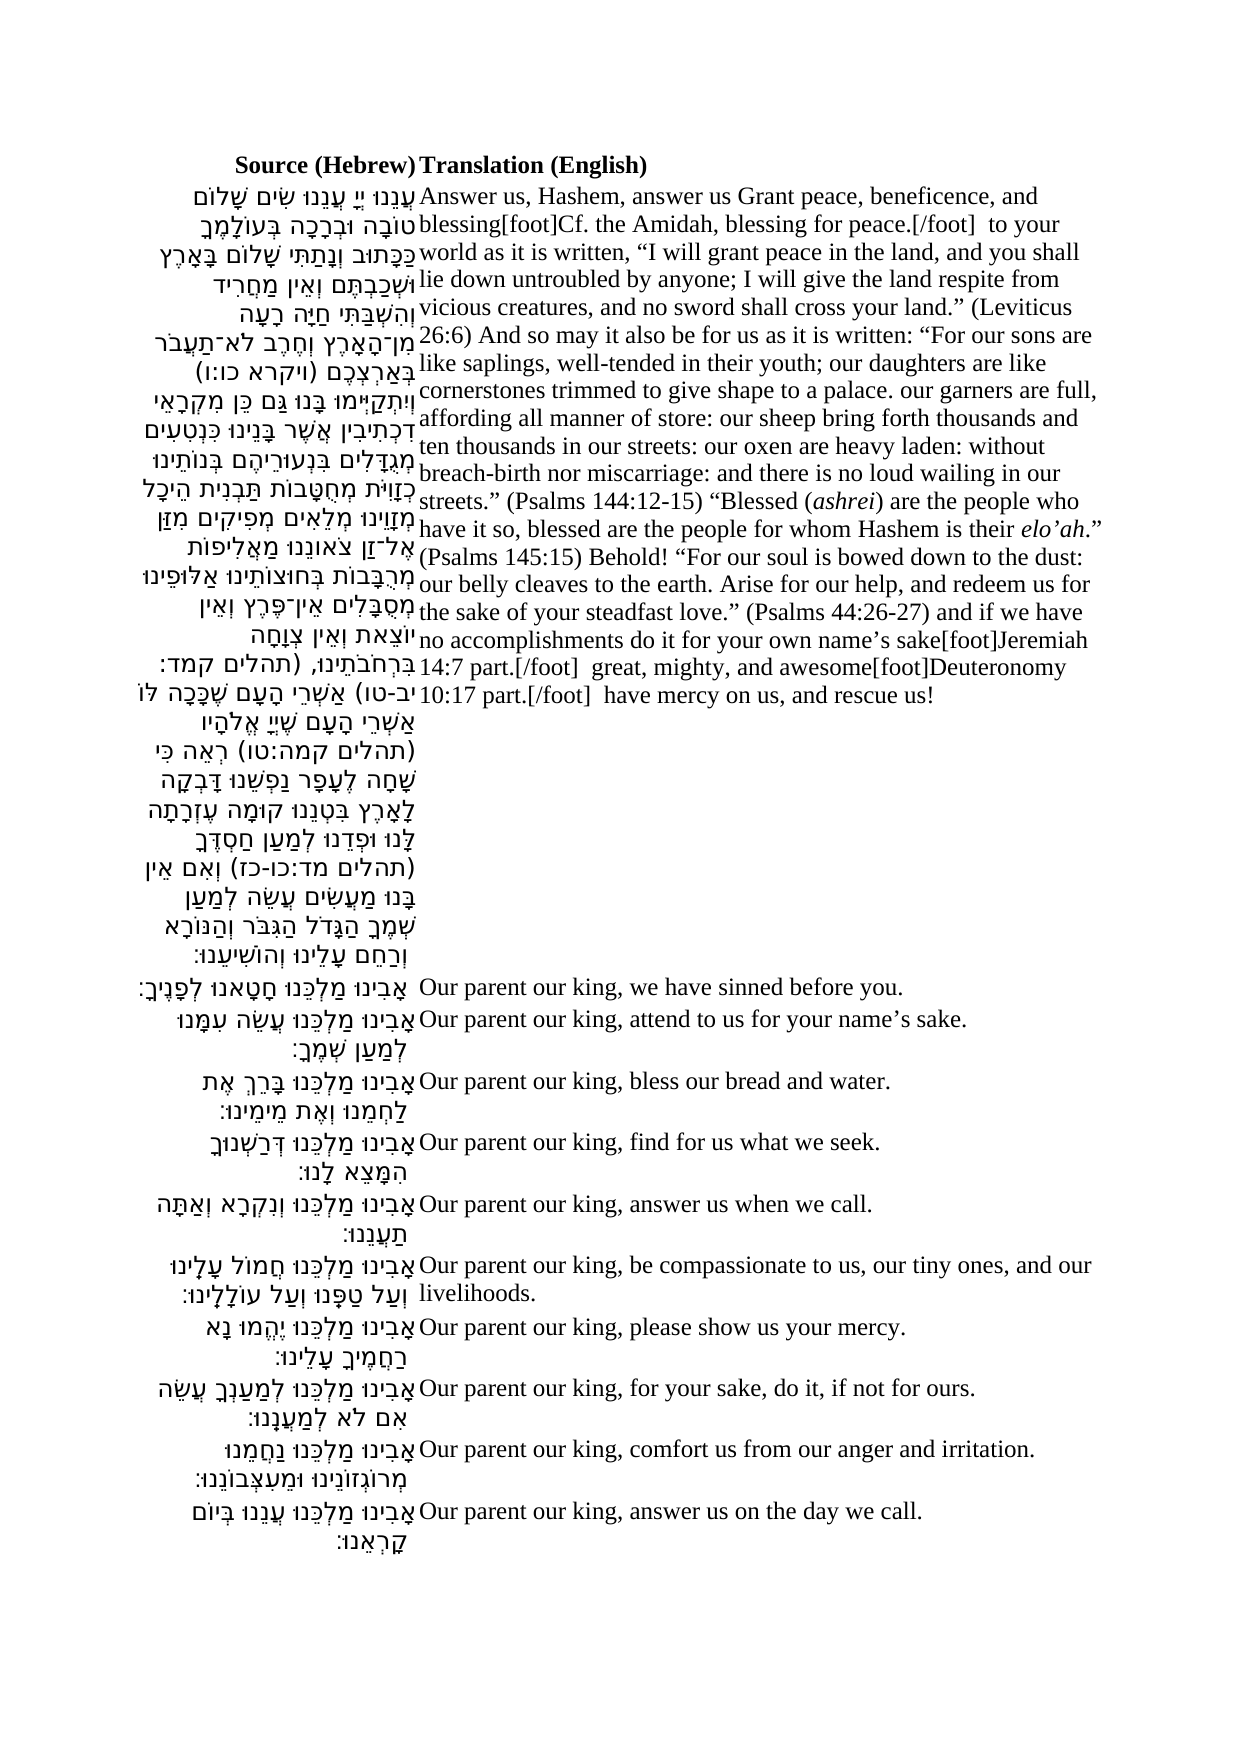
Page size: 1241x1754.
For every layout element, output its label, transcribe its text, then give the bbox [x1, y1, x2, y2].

table_cell Our parent our king, for your sake, do it, if not for ours. [417, 1373, 1105, 1434]
table_cell אָבִינוּ מַלְכֵּנוּ לְמַעַנְךָ עֲשֵׂה אִם לֹא לְמַעֲנֵֽנוּ׃ [135, 1373, 417, 1434]
table_cell Our parent our king, find for us what we seek. [417, 1127, 1105, 1188]
table_cell Our parent our king, be compassionate to us, our tiny ones, and our livelihoods. [417, 1250, 1105, 1311]
table_cell אָבִינוּ מַלְכֵּנוּ חָטָאנוּ לְפָנֶיךָ׃ [135, 971, 417, 1004]
table_header Source (Hebrew) [135, 150, 417, 181]
table_cell אָבִינוּ מַלְכֵּנוּ וְנִקְרָא וְאַתָּה תַעֲנֵנוּ׃ [135, 1188, 417, 1249]
table_cell Our parent our king, we have sinned before you. [417, 971, 1105, 1004]
table_cell אָבִינוּ מַלְכֵּנוּ בָּרֵךְ אֶת לַחְמֵנוּ וְאֶת מֵימֵינוּ׃ [135, 1065, 417, 1127]
table_cell Answer us, Hashem, answer us Grant peace, beneficence, and blessing[foot]Cf. the Amidah, blessing for peace.[/foot] to your world as it is written, “I will grant peace in the land, and you shall lie down untroubled by anyone; I will give the land respite from vicious creatures, and no sword shall cross your land.” (Leviticus 26:6) And so may it also be for us as it is written: “For our sons are like saplings, well-tended in their youth; our daughters are like cornerstones trimmed to give shape to a palace. our garners are full, affording all manner of store: our sheep bring forth thousands and ten thousands in our streets: our oxen are heavy laden: without breach-birth nor miscarriage: and there is no loud wailing in our streets.” (Psalms 144:12-15) “Blessed (ashrei) are the people who have it so, blessed are the people for whom Hashem is their elo’ah.” (Psalms 145:15) Behold! “For our soul is bowed down to the dust: our belly cleaves to the earth. Arise for our help, and redeem us for the sake of your steadfast love.” (Psalms 44:26-27) and if we have no accomplishments do it for your own name’s sake[foot]Jeremiah 14:7 part.[/foot] great, mighty, and awesome[foot]Deuteronomy 10:17 part.[/foot] have mercy on us, and rescue us! [417, 181, 1105, 971]
table_cell Our parent our king, answer us when we call. [417, 1188, 1105, 1249]
table_cell Our parent our king, answer us on the day we call. [417, 1495, 1105, 1557]
table_cell Our parent our king, please show us your mercy. [417, 1311, 1105, 1372]
table_cell אָבִינוּ מַלְכֵּנוּ עֲנֵנוּ בְּיוֹם קָרְאֵנוּ׃ [135, 1495, 417, 1557]
table_cell אָבִינוּ מַלְכֵּנוּ עֲשֵׂה עִמָּנוּ לְמַעַן שְׁמֶךָ׃ [135, 1004, 417, 1065]
table_cell אָבִינוּ מַלְכֵּנוּ חֲמוֹל עָלֵֽינוּ וְעַל טַפֵּֽנוּ וְעַל עוֹלָלֵֽינוּ׃ [135, 1250, 417, 1311]
table_cell אָבִינוּ מַלְכֵּנוּ נַחֲמֵנוּ מְרוֹגְזוֹנֵינוּ וּמֵעִצְּבוֹנֵנוּ׃ [135, 1434, 417, 1495]
table_cell Our parent our king, comfort us from our anger and irritation. [417, 1434, 1105, 1495]
table_cell אָבִינוּ מַלְכֵּנוּ דְּרַשְׁנוּךָ הִמָּצֵא לָנוּ׃ [135, 1127, 417, 1188]
table_cell Our parent our king, bless our bread and water. [417, 1065, 1105, 1127]
table_cell עֲנֵנוּ יְיָ עֲנֵנוּ שִׂים שָׁלוֹם טוֹבָה וּבְרָכָה בְּעוֹלָמֶךָ כַּכָּתוּב וְנָתַתִּי שָׁלוֹם בָּאָרֶץ וּשְׁכַבְתֶּם וְאֵין מַחֲרִיד וְהִשְׁבַּתִּי חַיָּה רָעָה מִן־הָאָרֶץ וְחֶרֶב לֹא־תַעֲבֹר בְּאַרְצְכֶם (ויקרא כו:ו) וְיִתְקַיְּימוּ בָּנוּ גַּם כֵּן מִקְרָאֵי דִכְתִיבִין אֲשֶׁר בָּנֵינוּ כִּנְטִעִים מְגֻדָּלִים בִּנְעוּרֵיהֶם בְּנוֹתֵינוּ כְזָוִיֹּת מְחֻטָּבוֹת תַּבְנִית הֵיכָל מְזָוֵינוּ מְלֵאִים מְפִיקִים מִזַּן אֶל־זַן צֹאונֵנוּ מַאֲלִיפוֹת מְרֻבָּבוֹת בְּחוּצוֹתֵינוּ אַלּוּפֵינוּ מְסֻבָּלִים אֵין־פֶּרֶץ וְאֵין יוֹצֵאת וְאֵין צְוָחָה בִּרְחֹבֹתֵינוּ, (תהלים קמד:יב-טו) אַשְׁרֵי הָעָם שֶׁכָּכָה לּוֹ אַשְׁרֵי הָעָם שֶׁיְיָ אֱלֹהָיו (תהלים קמה:טו) רְאֵה כִּי שָׁחָה לֶעָפָר נַפְשֵׁנוּ דָּבְקָה לָאָרֶץ בִּטְנֵנוּ קוּמָה עֶזְרָתָה לָּנוּ וּפְדֵנוּ לְמַעַן חַסְדֶּךָ (תהלים מד:כו-כז) וְאִם אֵין בָּנוּ מַעֲשִׂים עֲשֵׂה לְמַעַן שְׁמֶךָ הַגָּדֹל הַגִּבֹּר וְהַנּוֹרָא וְרַחֵם עָלֵינוּ וְהוֹשִׁיעֵנוּ׃ [135, 181, 417, 971]
table_cell Our parent our king, attend to us for your name’s sake. [417, 1004, 1105, 1065]
table_header Translation (English) [417, 150, 1105, 181]
table_cell אָבִינוּ מַלְכֵּנוּ יֶהֱמוּ נָא רַחֲמֶיךָ עָלֵינוּ׃ [135, 1311, 417, 1372]
